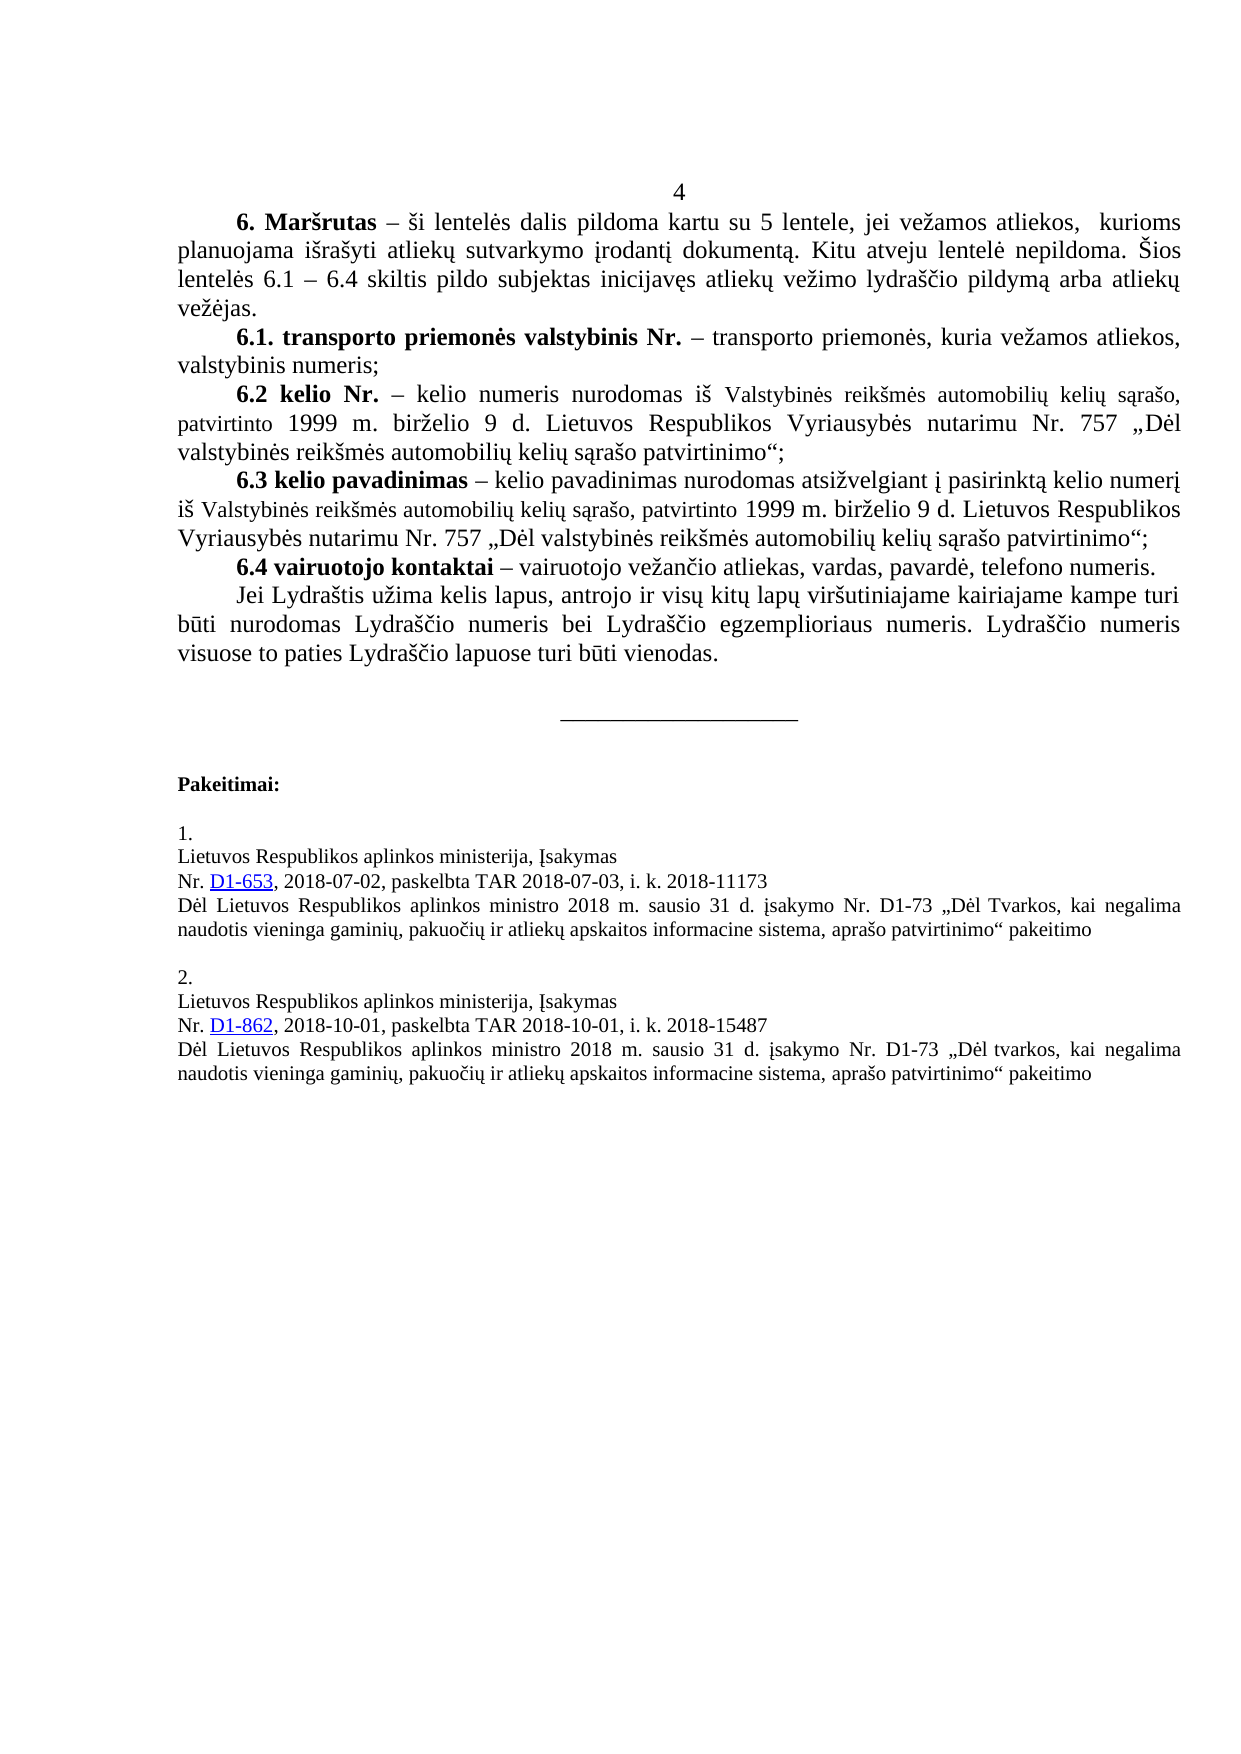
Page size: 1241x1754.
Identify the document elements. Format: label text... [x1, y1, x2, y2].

text Nr. D1-862, 2018-10-01, paskelbta TAR 2018-10-01, i. k. 2018-15487 [177, 1013, 1181, 1037]
text 1. [177, 820, 1181, 844]
text Pakeitimai: [177, 772, 1181, 796]
text Lietuvos Respublikos aplinkos ministerija, Įsakymas [177, 844, 1181, 868]
text 6.2 kelio Nr. – kelio numeris nurodomas iš Valstybinės reikšmės automobilių kelių sąrašo, patvirtinto 1999 m. birželio 9 d. Lietuvos Respublikos Vyriausybės nutarimu Nr. 757 „Dėl valstybinės reikšmės automobilių kelių sąrašo patvirtinimo“; [177, 379, 1181, 465]
text Nr. D1-653, 2018-07-02, paskelbta TAR 2018-07-03, i. k. 2018-11173 [177, 868, 1181, 893]
text ___________________ [177, 695, 1181, 724]
text 6.1. transporto priemonės valstybinis Nr. – transporto priemonės, kuria vežamos atliekos, valstybinis numeris; [177, 322, 1181, 379]
text 6.4 vairuotojo kontaktai – vairuotojo vežančio atliekas, vardas, pavardė, telefono numeris. [177, 552, 1181, 580]
text Lietuvos Respublikos aplinkos ministerija, Įsakymas [177, 989, 1181, 1013]
text 6.3 kelio pavadinimas – kelio pavadinimas nurodomas atsižvelgiant į pasirinktą kelio numerį iš Valstybinės reikšmės automobilių kelių sąrašo, patvirtinto 1999 m. birželio 9 d. Lietuvos Respublikos Vyriausybės nutarimu Nr. 757 „Dėl valstybinės reikšmės automobilių kelių sąrašo patvirtinimo“; [177, 465, 1181, 552]
text Dėl Lietuvos Respublikos aplinkos ministro 2018 m. sausio 31 d. įsakymo Nr. D1-73 „Dėl tvarkos, kai negalima naudotis vieninga gaminių, pakuočių ir atliekų apskaitos informacine sistema, aprašo patvirtinimo“ pakeitimo [177, 1037, 1181, 1085]
text 6. Maršrutas – ši lentelės dalis pildoma kartu su 5 lentele, jei vežamos atliekos, kurioms planuojama išrašyti atliekų sutvarkymo įrodantį dokumentą. Kitu atveju lentelė nepildoma. Šios lentelės 6.1 – 6.4 skiltis pildo subjektas inicijavęs atliekų vežimo lydraščio pildymą arba atliekų vežėjas. [177, 207, 1181, 322]
text 2. [177, 965, 1181, 989]
text Jei Lydraštis užima kelis lapus, antrojo ir visų kitų lapų viršutiniajame kairiajame kampe turi būti nurodomas Lydraščio numeris bei Lydraščio egzemplioriaus numeris. Lydraščio numeris visuose to paties Lydraščio lapuose turi būti vienodas. [177, 580, 1181, 667]
text Dėl Lietuvos Respublikos aplinkos ministro 2018 m. sausio 31 d. įsakymo Nr. D1-73 „Dėl Tvarkos, kai negalima naudotis vieninga gaminių, pakuočių ir atliekų apskaitos informacine sistema, aprašo patvirtinimo“ pakeitimo [177, 893, 1181, 941]
